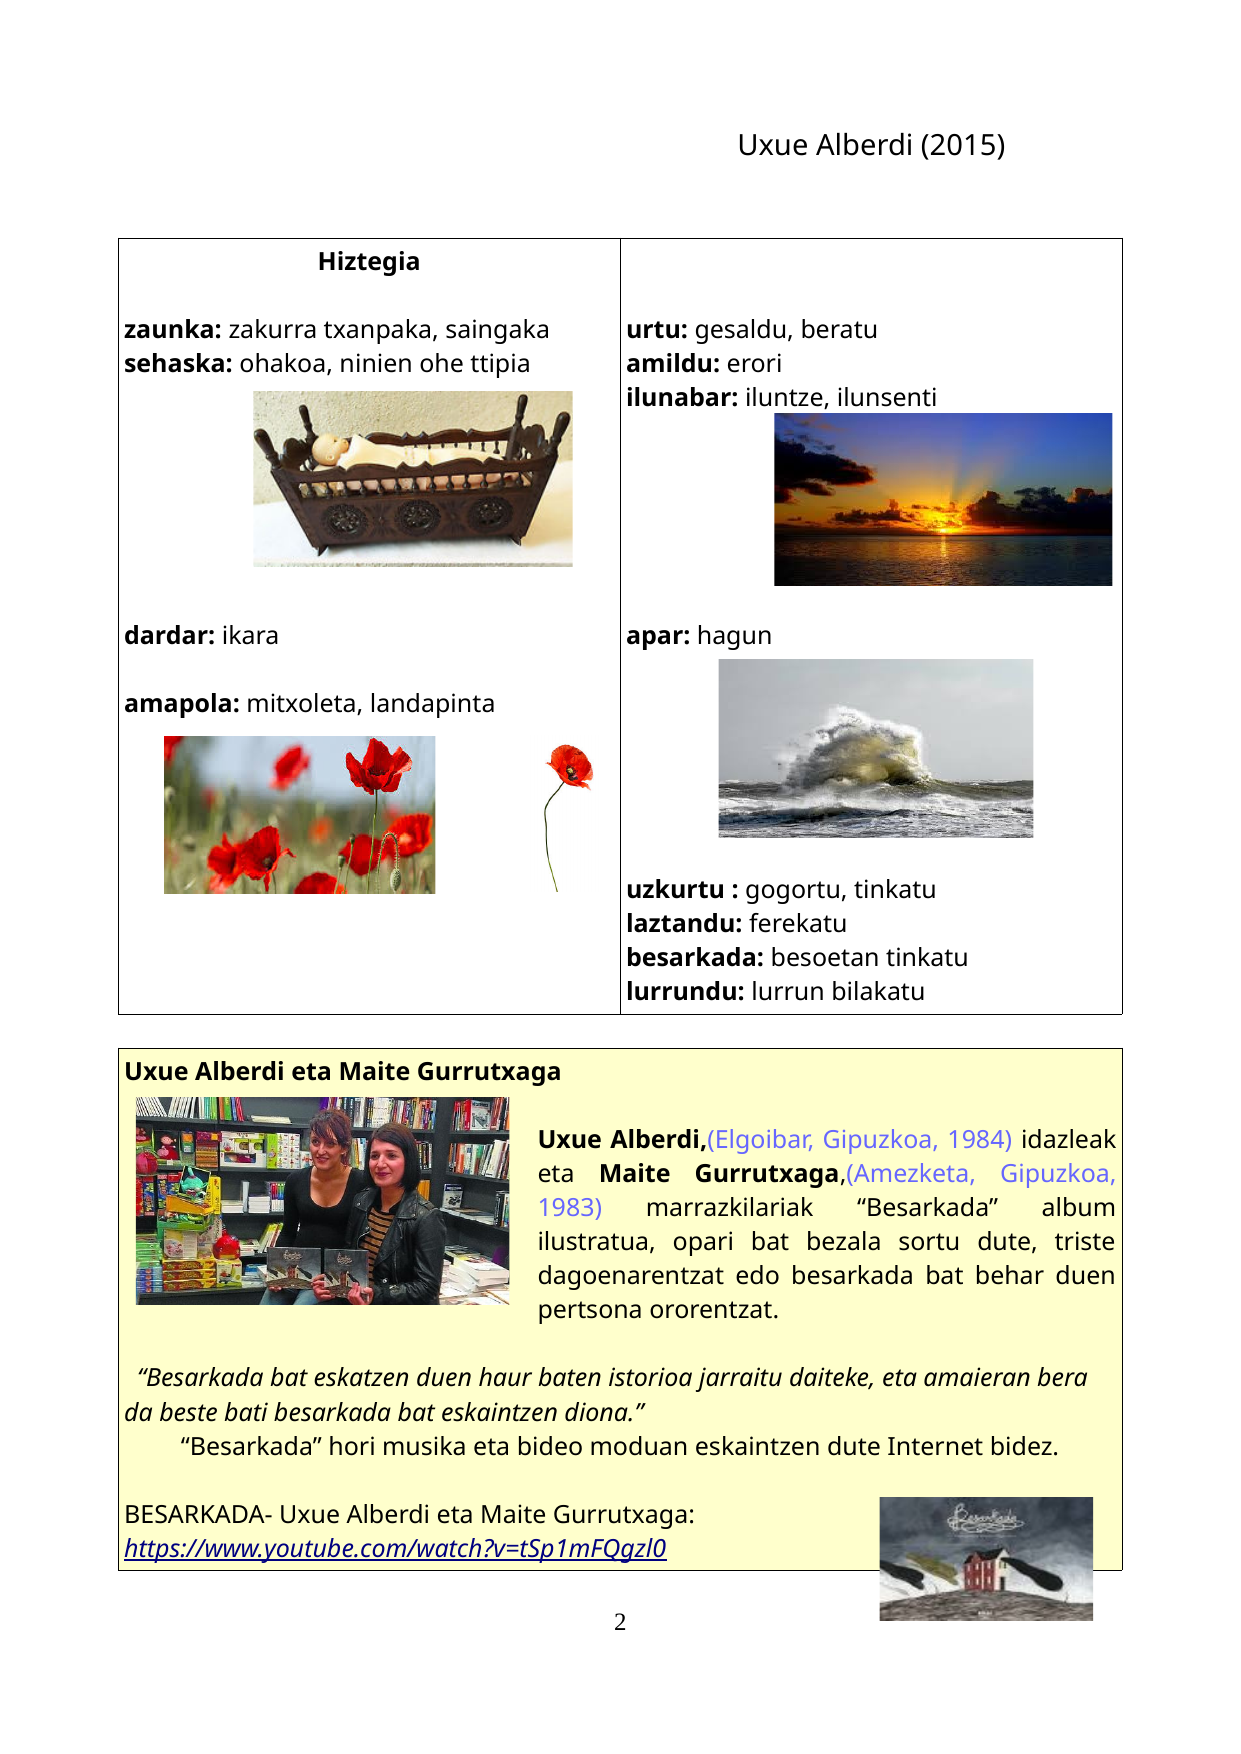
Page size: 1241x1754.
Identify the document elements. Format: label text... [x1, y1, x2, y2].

picture [774, 413, 1113, 586]
table_header [118, 118, 620, 169]
picture [527, 735, 599, 892]
picture [164, 736, 436, 894]
table_header uzkurtu : gogortu, tinkatu laztandu: ferekatu besarkada: besoetan tinkatu lurrundu: lurrun bilakatu [621, 838, 1122, 1013]
table_header Hiztegia zaunka: zakurra txanpaka, saingaka sehaska: ohakoa, ninien ohe ttipia dardar: ikara amapola: mitxoleta, landapinta [119, 239, 620, 893]
picture [135, 1097, 510, 1305]
table_header apar: hagun [621, 414, 1122, 837]
picture [879, 1497, 1094, 1621]
table_header [119, 894, 620, 1013]
table_header urtu: gesaldu, beratu amildu: erori ilunabar: iluntze, ilunsenti [621, 239, 1122, 413]
table_header Uxue Alberdi eta Maite Gurrutxaga Uxue Alberdi,(Elgoibar, Gipuzkoa, 1984) idazleak eta Maite Gurrutxaga,(Amezketa, Gipuzkoa, 1983) marrazkilariak “Besarkada” album ilustratua, opari bat bezala sortu dute, triste dagoenarentzat edo besarkada bat behar duen pertsona ororentzat. “Besarkada bat eskatzen duen haur baten istorioa jarraitu daiteke, eta amaieran bera da beste bati besarkada bat eskaintzen diona.” “Besarkada” hori musika eta bideo moduan eskaintzen dute Internet bidez. BESARKADA- Uxue Alberdi eta Maite Gurrutxaga: https://www.youtube.com/watch?v=tSp1mFQgzl0 [119, 1049, 1122, 1570]
table_header Uxue Alberdi (2015) [620, 118, 1122, 169]
picture [718, 659, 1034, 838]
picture [253, 391, 573, 567]
